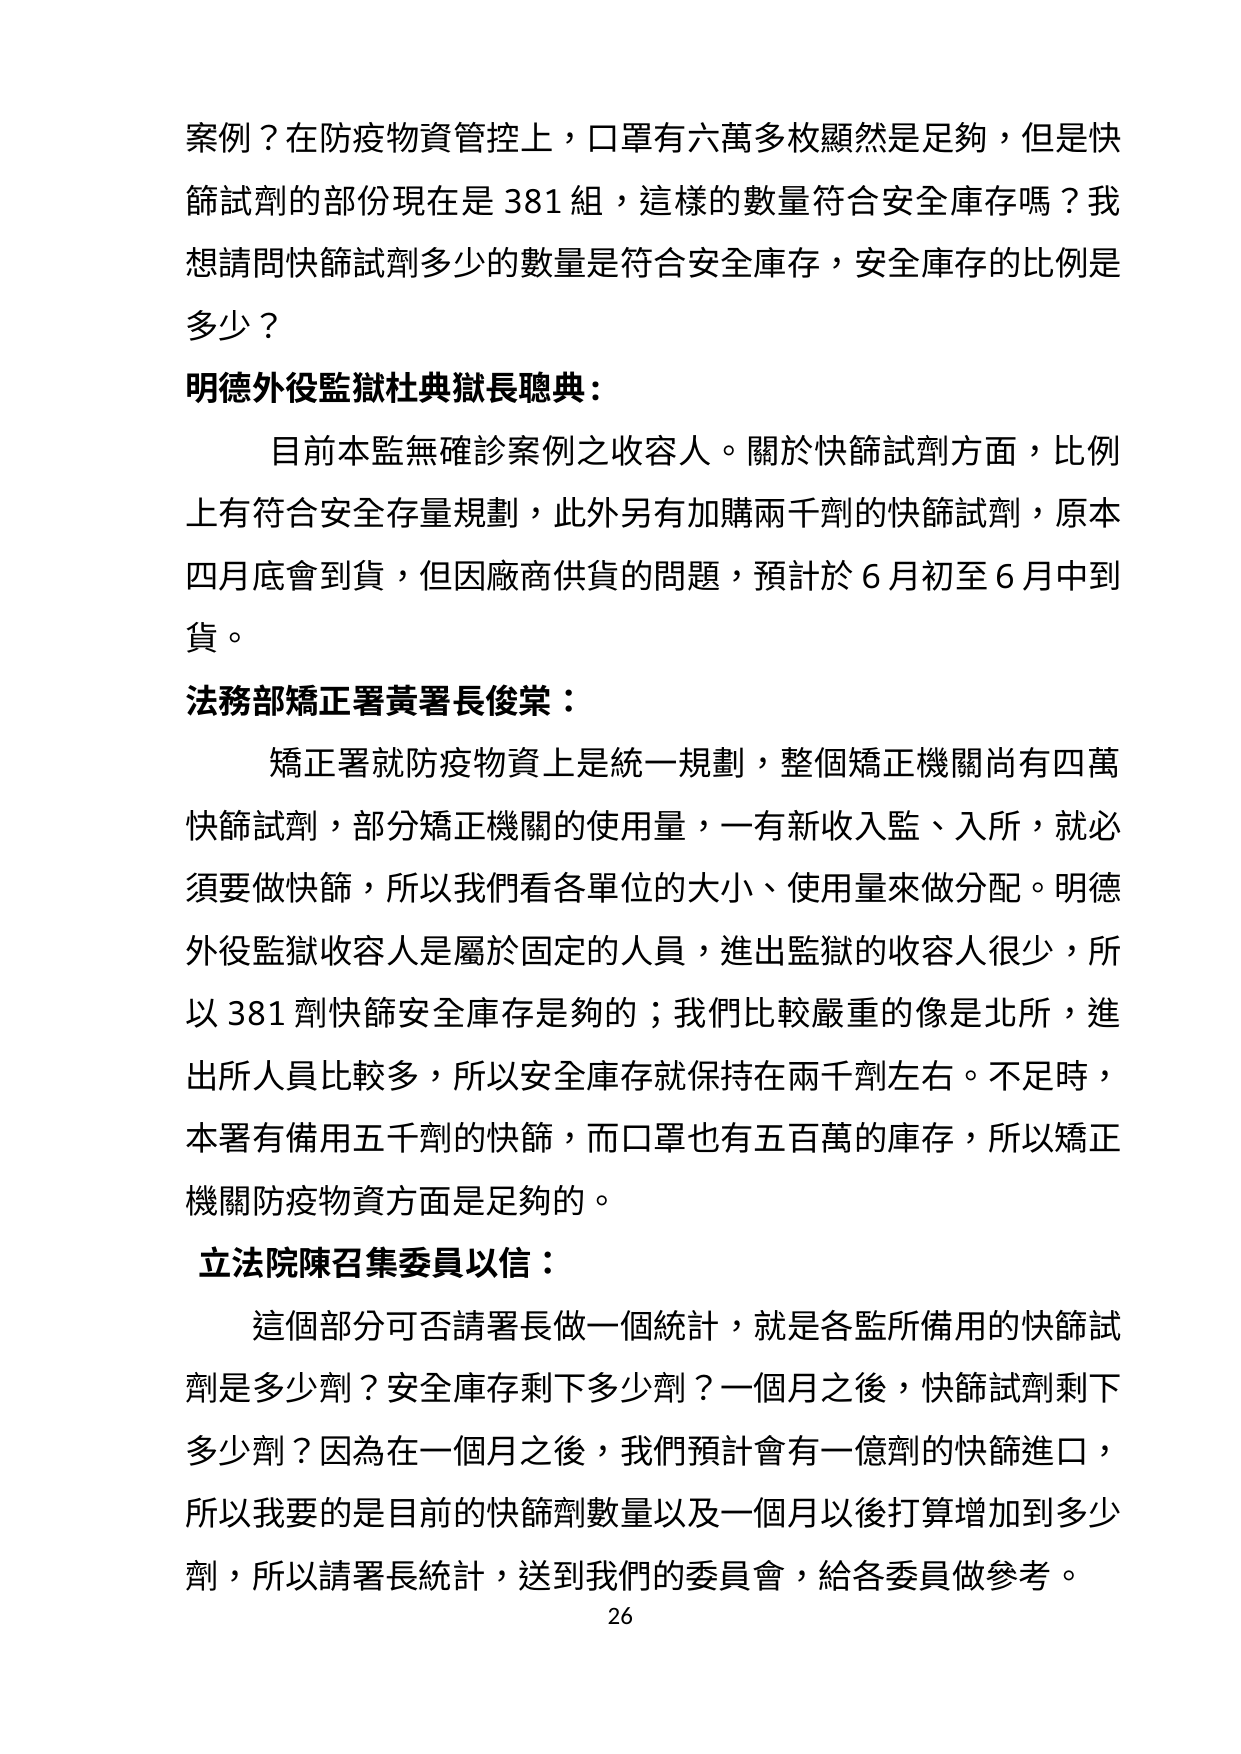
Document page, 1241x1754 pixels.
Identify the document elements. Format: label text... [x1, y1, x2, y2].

text 矯正署就防疫物資上是統一規劃，整個矯正機關尚有四萬快篩試劑，部分矯正機關的使用量，一有新收入監、入所，就必須要做快篩，所以我們看各單位的大小、使用量來做分配。明德外役監獄收容人是屬於固定的人員，進出監獄的收容人很少，所以381劑快篩安全庫存是夠的；我們比較嚴重的像是北所，進出所人員比較多，所以安全庫存就保持在兩千劑左右。不足時，本署有備用五千劑的快篩，而口罩也有五百萬的庫存，所以矯正機關防疫物資方面是足夠的。 [185, 719, 1122, 1219]
text 立法院陳召集委員以信： [118, 1219, 1122, 1282]
text 明德外役監獄杜典獄長聰典: [185, 344, 1122, 407]
text 這個部分可否請署長做一個統計，就是各監所備用的快篩試劑是多少劑？安全庫存剩下多少劑？一個月之後，快篩試劑剩下多少劑？因為在一個月之後，我們預計會有一億劑的快篩進口，所以我要的是目前的快篩劑數量以及一個月以後打算增加到多少劑，所以請署長統計，送到我們的委員會，給各委員做參考。 [185, 1282, 1122, 1594]
text 法務部矯正署黃署長俊棠： [185, 657, 1122, 719]
text 案例？在防疫物資管控上，口罩有六萬多枚顯然是足夠，但是快篩試劑的部份現在是381組，這樣的數量符合安全庫存嗎？我想請問快篩試劑多少的數量是符合安全庫存，安全庫存的比例是多少？ [185, 94, 1122, 344]
text 目前本監無確診案例之收容人。關於快篩試劑方面，比例上有符合安全存量規劃，此外另有加購兩千劑的快篩試劑，原本四月底會到貨，但因廠商供貨的問題，預計於6月初至6月中到貨。 [185, 407, 1122, 657]
